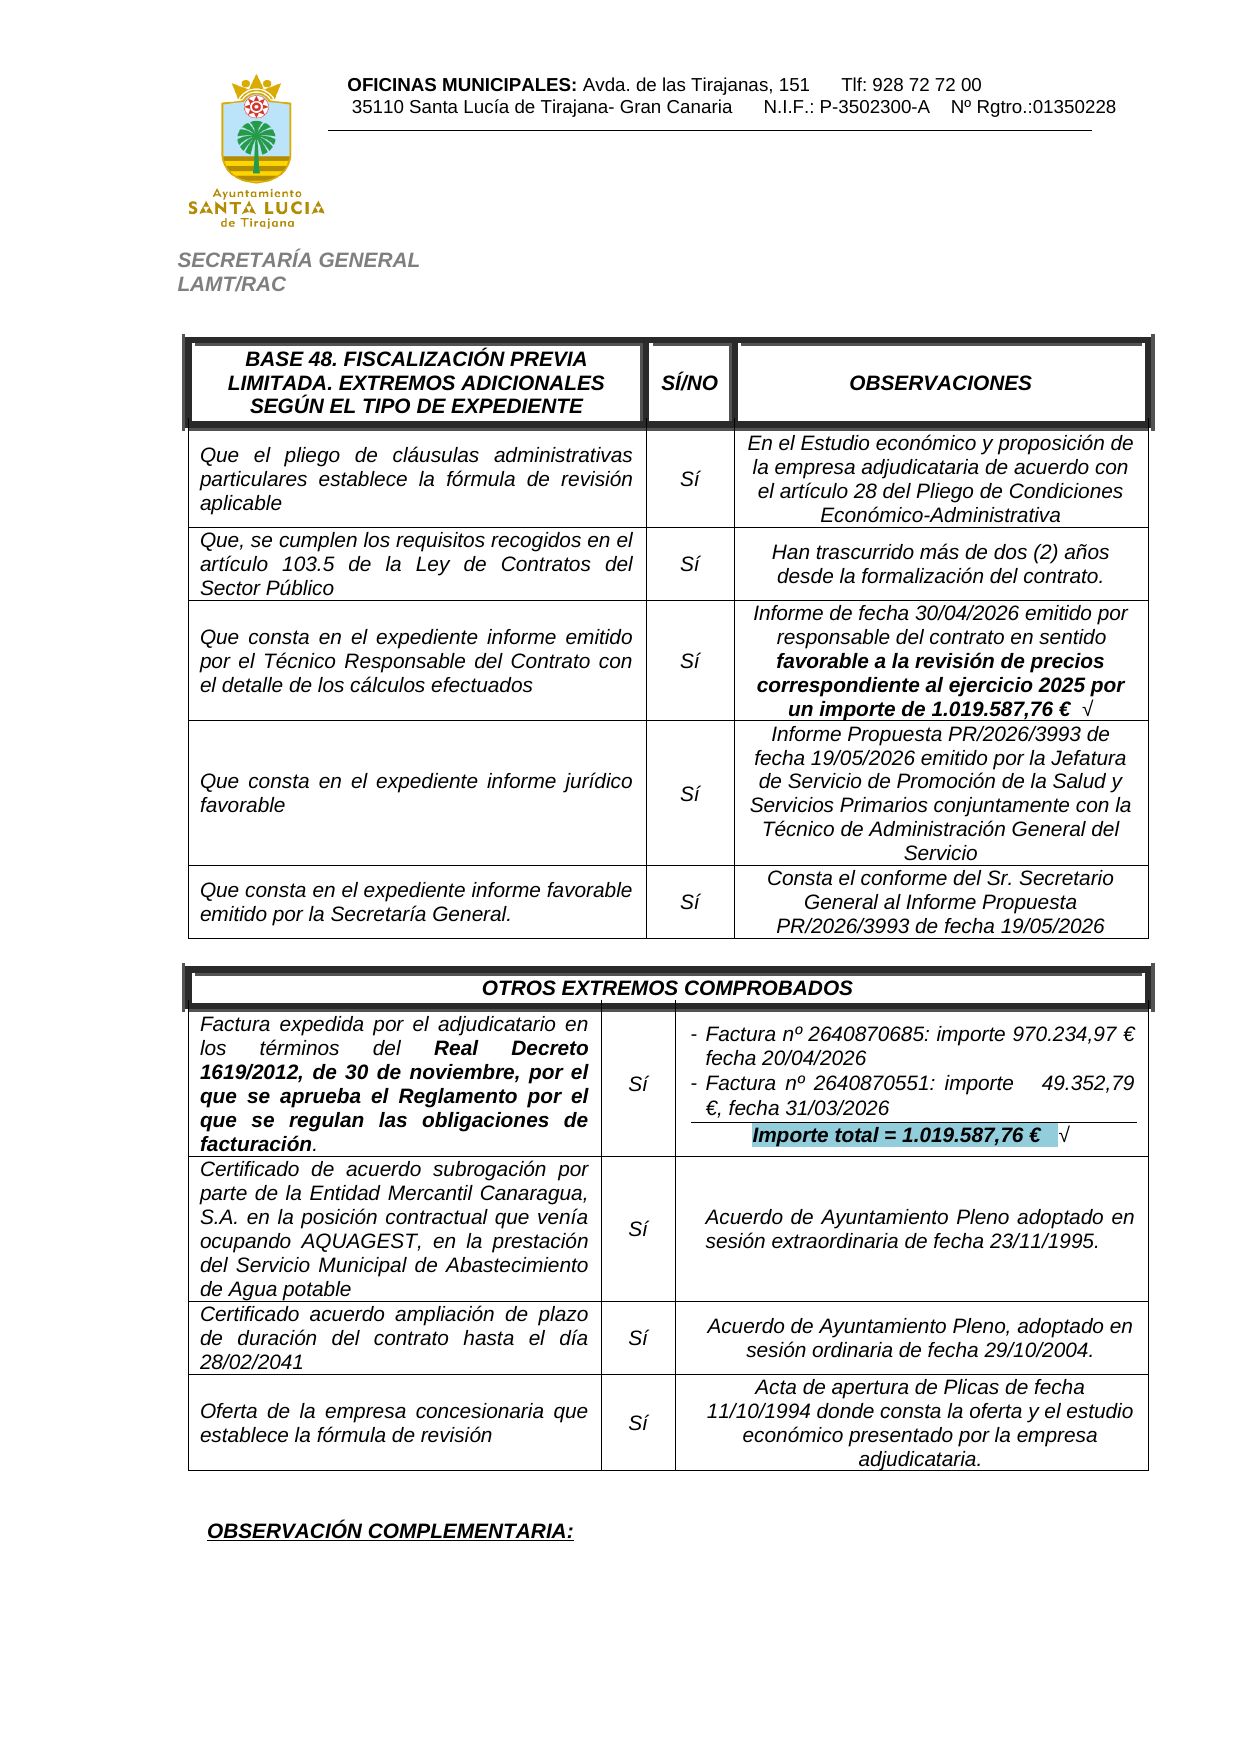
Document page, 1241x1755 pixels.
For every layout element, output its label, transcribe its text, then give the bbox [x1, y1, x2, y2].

table_cell Sí [647, 721, 734, 865]
table_cell Que, se cumplen los requisitos recogidos en el artículo 103.5 de la Ley de Contratos del Sector Público [189, 528, 646, 599]
table_cell Que el pliego de cláusulas administrativas particulares establece la fórmula de revisión aplicable [189, 431, 646, 527]
table_cell Que consta en el expediente informe jurídico favorable [189, 721, 646, 865]
table_cell Consta el conforme del Sr. Secretario General al Informe Propuesta PR/2026/3993 de fecha 19/05/2026 [735, 866, 1148, 938]
table_cell Certificado de acuerdo subrogación por parte de la Entidad Mercantil Canaragua, S.A. en la posición contractual que venía ocupando AQUAGEST, en la prestación del Servicio Municipal de Abastecimiento de Agua potable [189, 1157, 601, 1301]
table_cell Sí [647, 601, 734, 720]
table_cell En el Estudio económico y proposición de la empresa adjudicataria de acuerdo con el artículo 28 del Pliego de Condiciones Económico-Administrativa [735, 431, 1148, 527]
table_cell Certificado acuerdo ampliación de plazo de duración del contrato hasta el día 28/02/2041 [189, 1302, 601, 1373]
table_cell Acta de apertura de Plicas de fecha 11/10/1994 donde consta la oferta y el estudio económico presentado por la empresa adjudicataria. [676, 1375, 1148, 1470]
table_cell Sí [602, 1012, 675, 1156]
table_header OTROS EXTREMOS COMPROBADOS [195, 976, 1142, 999]
table_cell Sí [602, 1375, 675, 1470]
table_cell Acuerdo de Ayuntamiento Pleno adoptado en sesión extraordinaria de fecha 23/11/1995. [676, 1157, 1148, 1301]
table_cell Han trascurrido más de dos (2) años desde la formalización del contrato. [735, 528, 1148, 599]
table_cell Oferta de la empresa concesionaria que establece la fórmula de revisión [189, 1375, 601, 1470]
table_cell Sí [602, 1302, 675, 1373]
table_cell Factura nº 2640870685: importe 970.234,97 € fecha 20/04/2026 Factura nº 2640870551: importe 49.352,79 €, fecha 31/03/2026 Importe total = 1.019.587,76 € √ [676, 1012, 1148, 1156]
table_header SÍ/NO [653, 346, 729, 418]
table_cell Informe Propuesta PR/2026/3993 de fecha 19/05/2026 emitido por la Jefatura de Servicio de Promoción de la Salud y Servicios Primarios conjuntamente con la Técnico de Administración General del Servicio [735, 721, 1148, 865]
table_cell Acuerdo de Ayuntamiento Pleno, adoptado en sesión ordinaria de fecha 29/10/2004. [676, 1302, 1148, 1373]
table_cell Sí [602, 1157, 675, 1301]
table_cell Sí [647, 528, 734, 599]
table_cell Sí [647, 431, 734, 527]
table_header BASE 48. FISCALIZACIÓN PREVIA LIMITADA. EXTREMOS ADICIONALES SEGÚN EL TIPO DE EXPEDIENTE [195, 346, 640, 418]
table_cell Que consta en el expediente informe favorable emitido por la Secretaría General. [189, 866, 646, 938]
table_cell Informe de fecha 30/04/2026 emitido por responsable del contrato en sentido favorable a la revisión de precios correspondiente al ejercicio 2025 por un importe de 1.019.587,76 € √ [735, 601, 1148, 720]
table_header OBSERVACIONES [741, 346, 1142, 418]
table_cell Sí [647, 866, 734, 938]
table_cell Que consta en el expediente informe emitido por el Técnico Responsable del Contrato con el detalle de los cálculos efectuados [189, 601, 646, 720]
text OBSERVACIÓN COMPLEMENTARIA: [177, 1519, 1167, 1543]
table_cell Factura expedida por el adjudicatario en los términos del Real Decreto 1619/2012, de 30 de noviembre, por el que se aprueba el Reglamento por el que se regulan las obligaciones de facturación. [189, 1012, 601, 1156]
